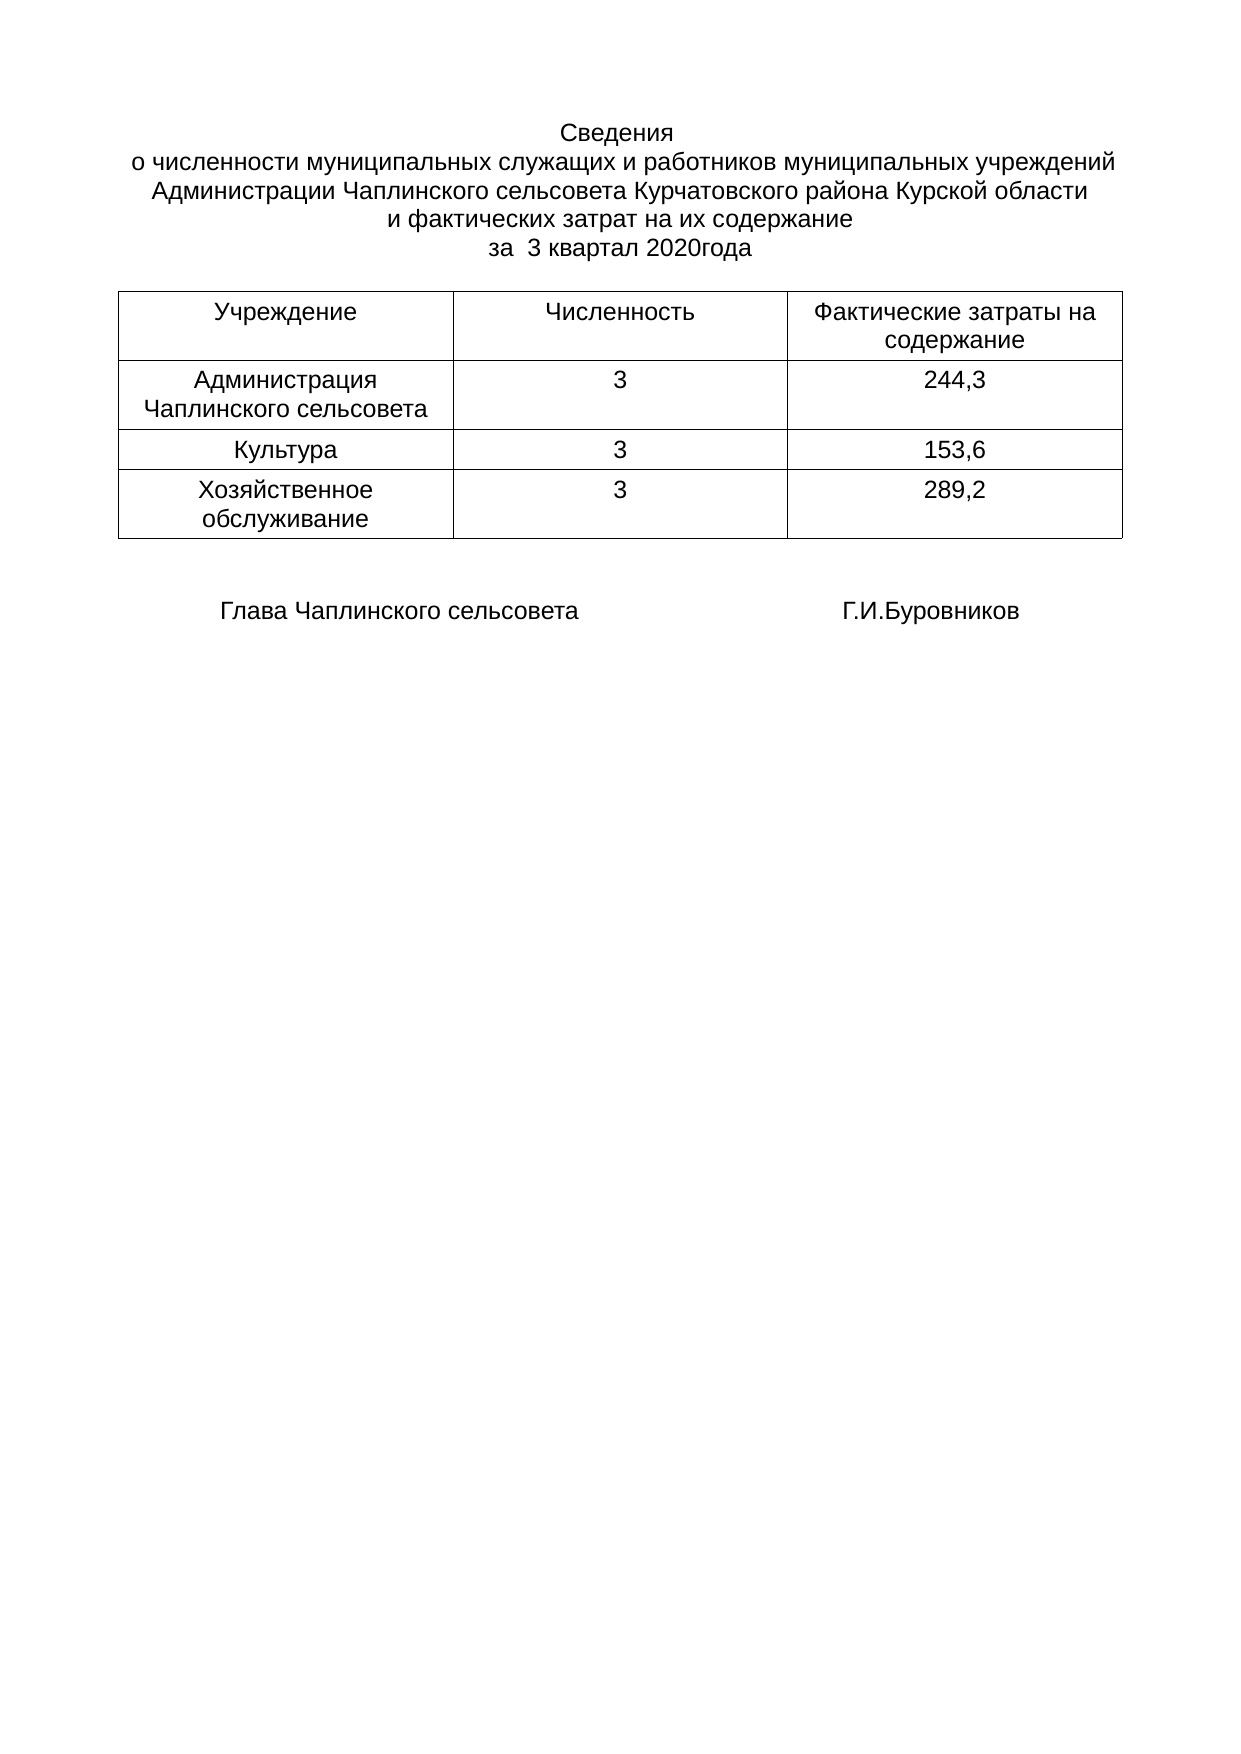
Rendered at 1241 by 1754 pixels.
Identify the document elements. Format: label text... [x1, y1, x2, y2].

table_header Численность [454, 292, 787, 360]
table_cell 3 [454, 361, 787, 429]
table_header Фактические затраты на содержание [788, 292, 1122, 360]
table_header Учреждение [119, 292, 453, 360]
text Глава Чаплинского сельсовета Г.И.Буровников [118, 596, 1122, 624]
table_cell 3 [454, 470, 787, 538]
table_cell Хозяйственное обслуживание [119, 470, 453, 538]
text и фактических затрат на их содержание [118, 204, 1122, 233]
table_cell Культура [119, 430, 453, 469]
table_cell 244,3 [788, 361, 1122, 429]
table_cell 153,6 [788, 430, 1122, 469]
table_cell 289,2 [788, 470, 1122, 538]
table_cell 3 [454, 430, 787, 469]
text за 3 квартал 2020года [118, 233, 1122, 262]
text Сведения [118, 118, 1122, 147]
table_cell Администрация Чаплинского сельсовета [119, 361, 453, 429]
text о численности муниципальных служащих и работников муниципальных учреждений Администрации Чаплинского сельсовета Курчатовского района Курской области [118, 147, 1122, 204]
